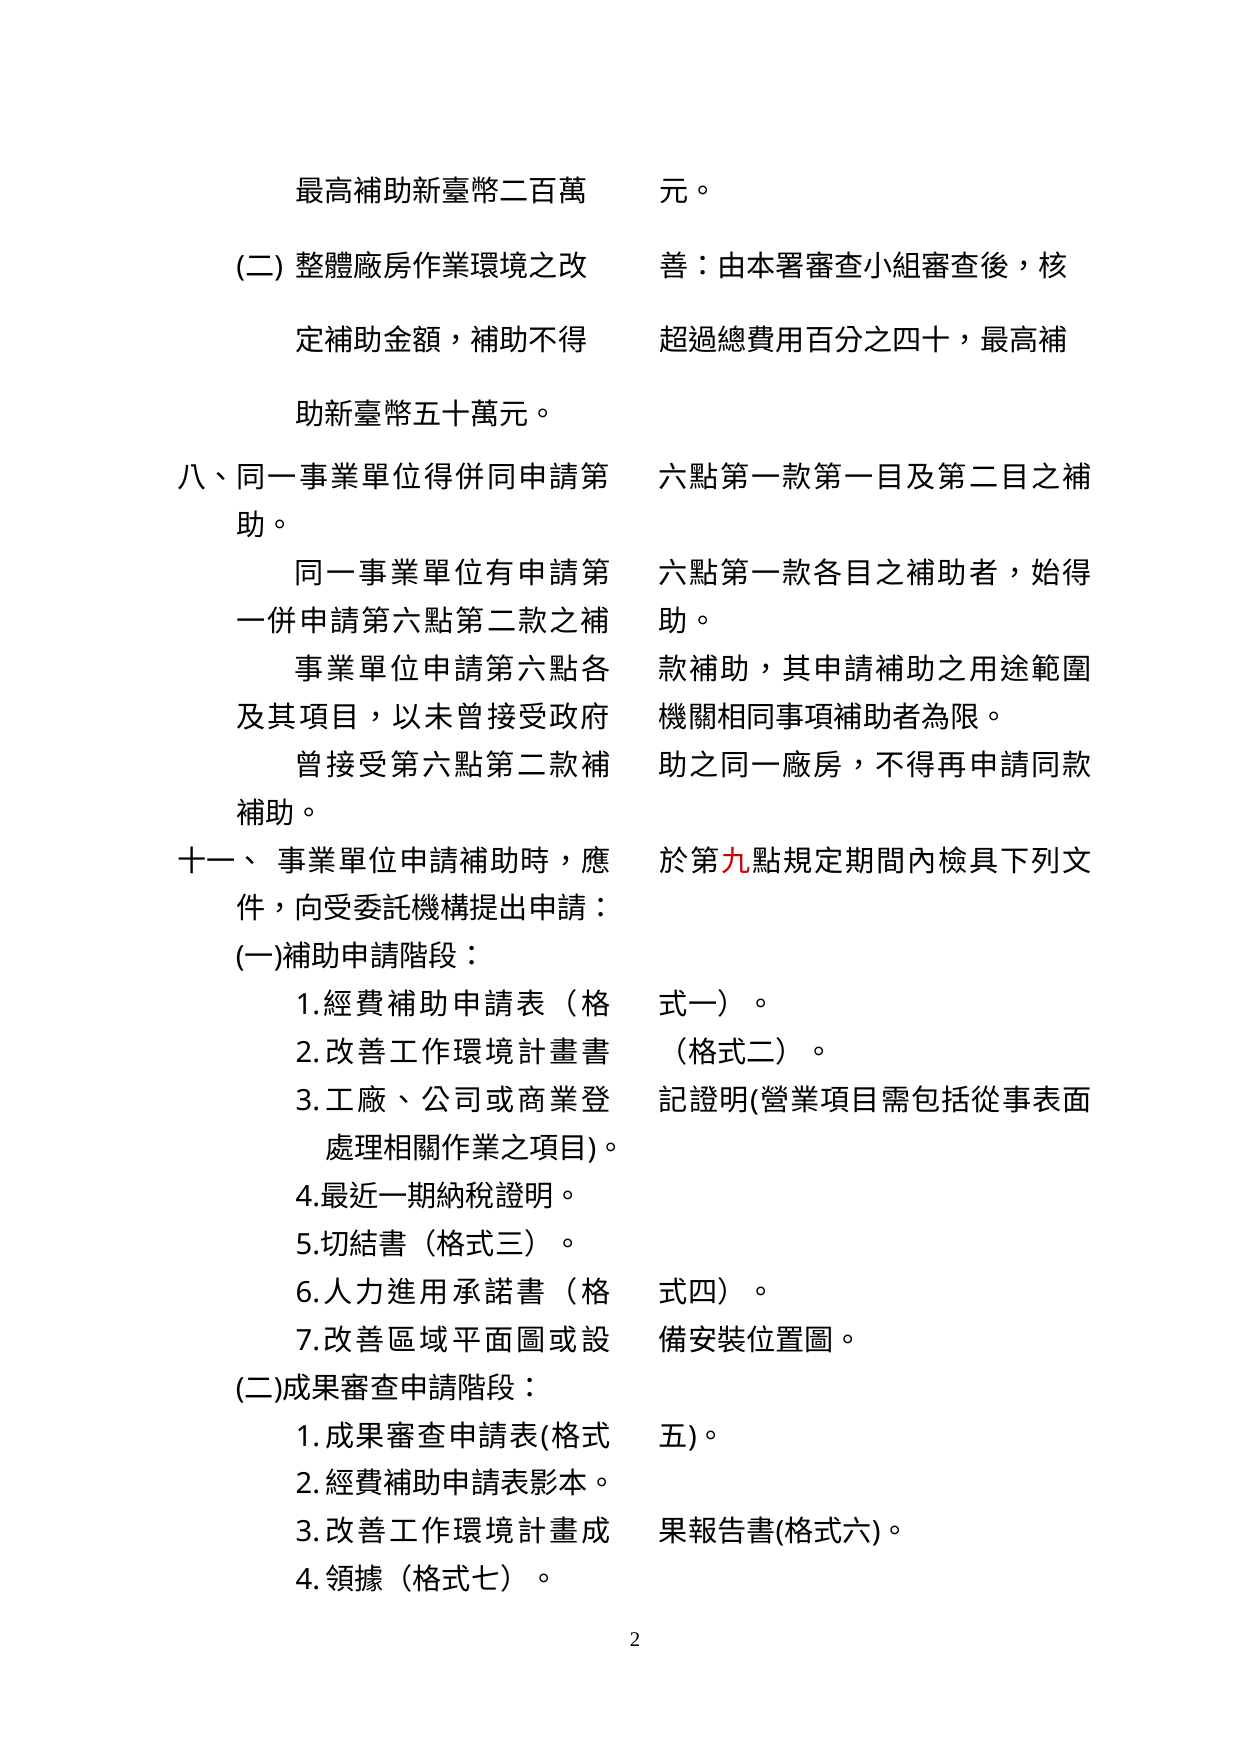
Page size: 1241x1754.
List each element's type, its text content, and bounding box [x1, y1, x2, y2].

text 1. 成果審查申請表(格式五)。 [295, 1408, 1092, 1456]
text 3. 工廠、公司或商業登記證明(營業項目需包括從事表面處理相關作業之項目)。 [295, 1072, 1092, 1168]
text 6.人力進用承諾書（格式四）。 [295, 1264, 1092, 1312]
text (一)補助申請階段： [177, 928, 1092, 976]
list 同一事業單位得併同申請第六點第一款第一目及第二目之補助。 [177, 449, 1092, 545]
text 3. 改善工作環境計畫成果報告書(格式六)。 [295, 1503, 1092, 1551]
list 工作場所製程設備之安全衛生改善：由本署審查小組審查後，核定補助金額，補助不得超過總費用百分之四十，最高補助新臺幣二百萬元。 [236, 152, 1092, 226]
text 5.切結書（格式三）。 [295, 1216, 1092, 1264]
list 事業單位申請補助時，應於第九點規定期間內檢具下列文件，向受委託機構提出申請： [177, 833, 1092, 928]
text 1.經費補助申請表（格式一）。 [295, 976, 1092, 1024]
text 7.改善區域平面圖或設備安裝位置圖。 [295, 1312, 1092, 1360]
text 曾接受第六點第二款補助之同一廠房，不得再申請同款補助。 [236, 737, 1092, 833]
list 整體廠房作業環境之改善：由本署審查小組審查後，核定補助金額，補助不得超過總費用百分之四十，最高補助新臺幣五十萬元。 [236, 226, 1092, 449]
text 4. 領據（格式七）。 [295, 1551, 1092, 1599]
text 同一事業單位有申請第六點第一款各目之補助者，始得一併申請第六點第二款之補助。 [236, 545, 1092, 641]
text (二)成果審查申請階段： [177, 1360, 1092, 1408]
text 4.最近一期納稅證明。 [295, 1168, 1092, 1216]
text 事業單位申請第六點各款補助，其申請補助之用途範圍及其項目，以未曾接受政府機關相同事項補助者為限。 [236, 641, 1092, 737]
text 2. 改善工作環境計畫書（格式二）。 [295, 1024, 1092, 1072]
text 2. 經費補助申請表影本。 [295, 1456, 1092, 1503]
